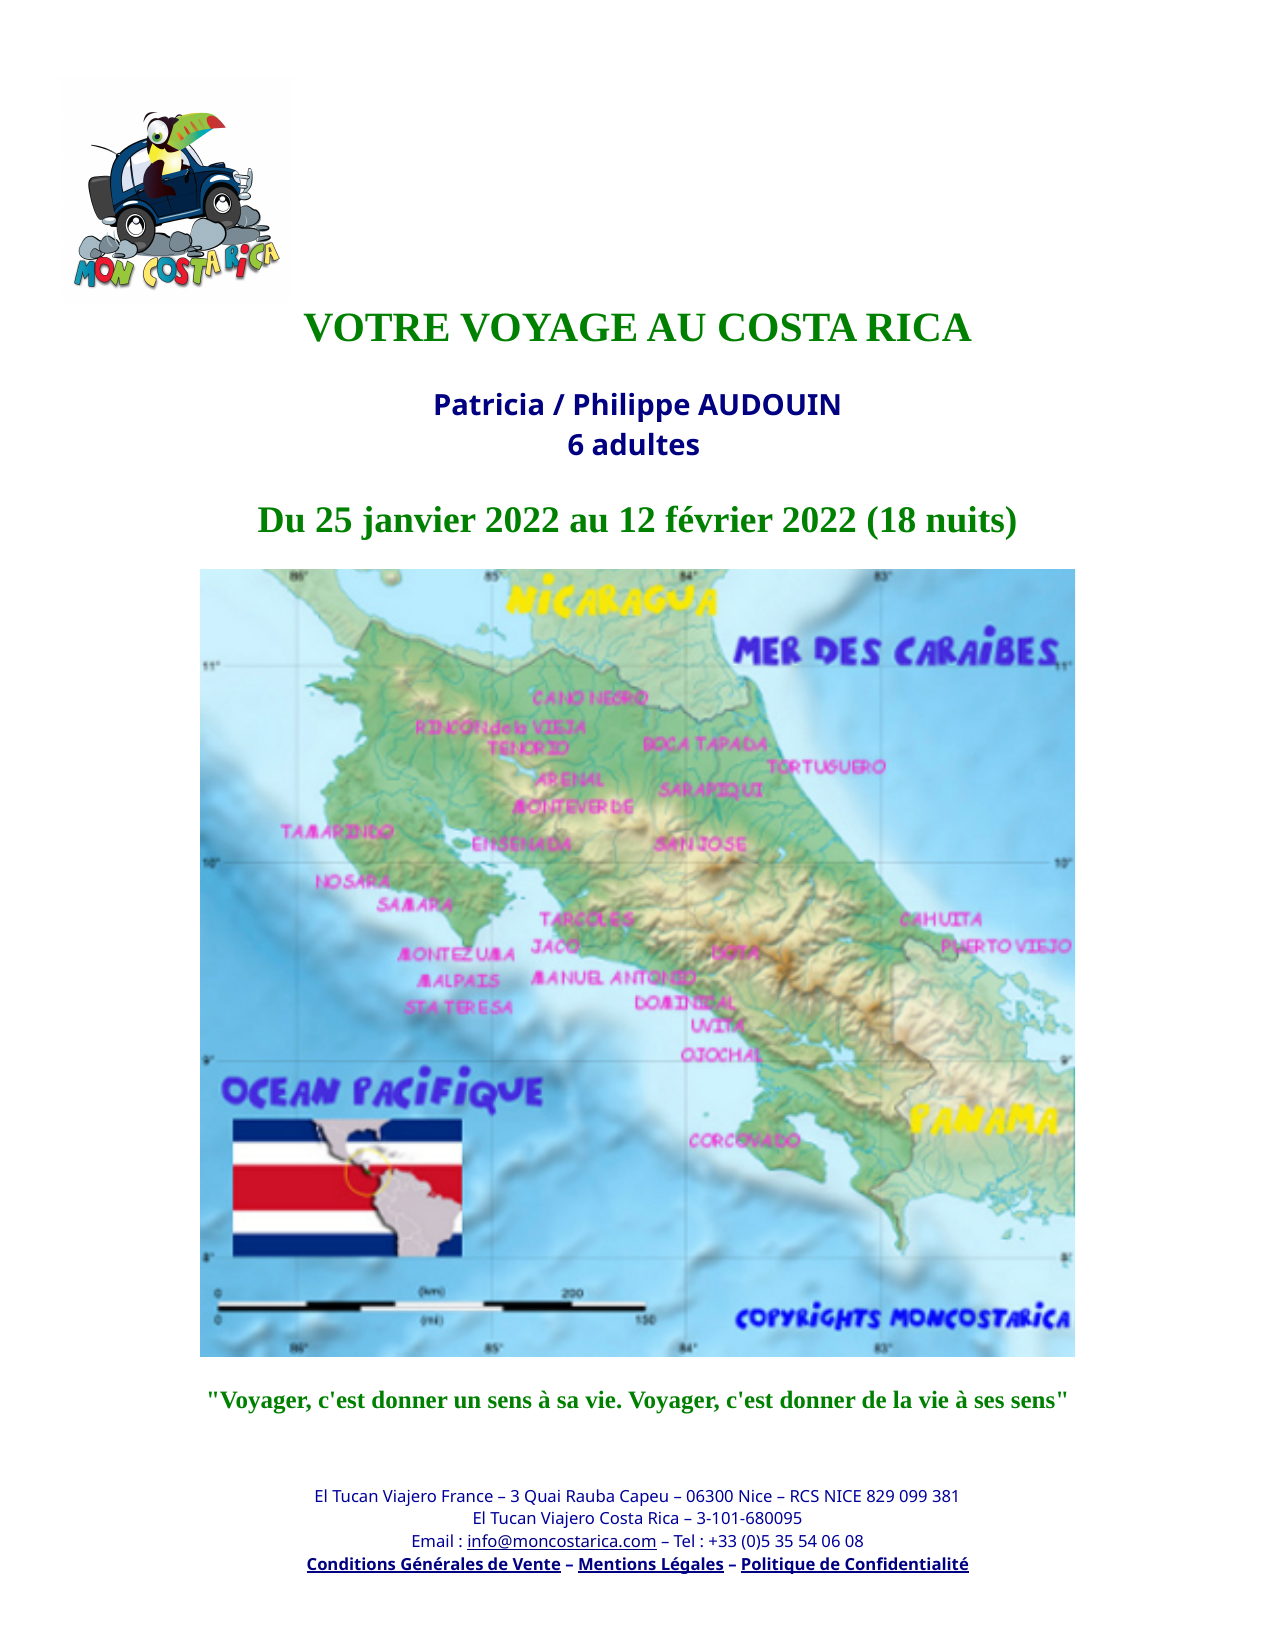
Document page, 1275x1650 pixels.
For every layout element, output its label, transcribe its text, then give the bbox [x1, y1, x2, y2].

text 6 adultes [59, 424, 1216, 464]
text "Voyager, c'est donner un sens à sa vie. Voyager, c'est donner de la vie à ses sens" [59, 1385, 1216, 1414]
picture [200, 569, 1075, 1357]
text Patricia / Philippe AUDOUIN [59, 384, 1216, 424]
picture [58, 77, 295, 303]
text VOTRE VOYAGE AU COSTA RICA [59, 75, 1216, 351]
text Du 25 janvier 2022 au 12 février 2022 (18 nuits) [59, 497, 1216, 540]
